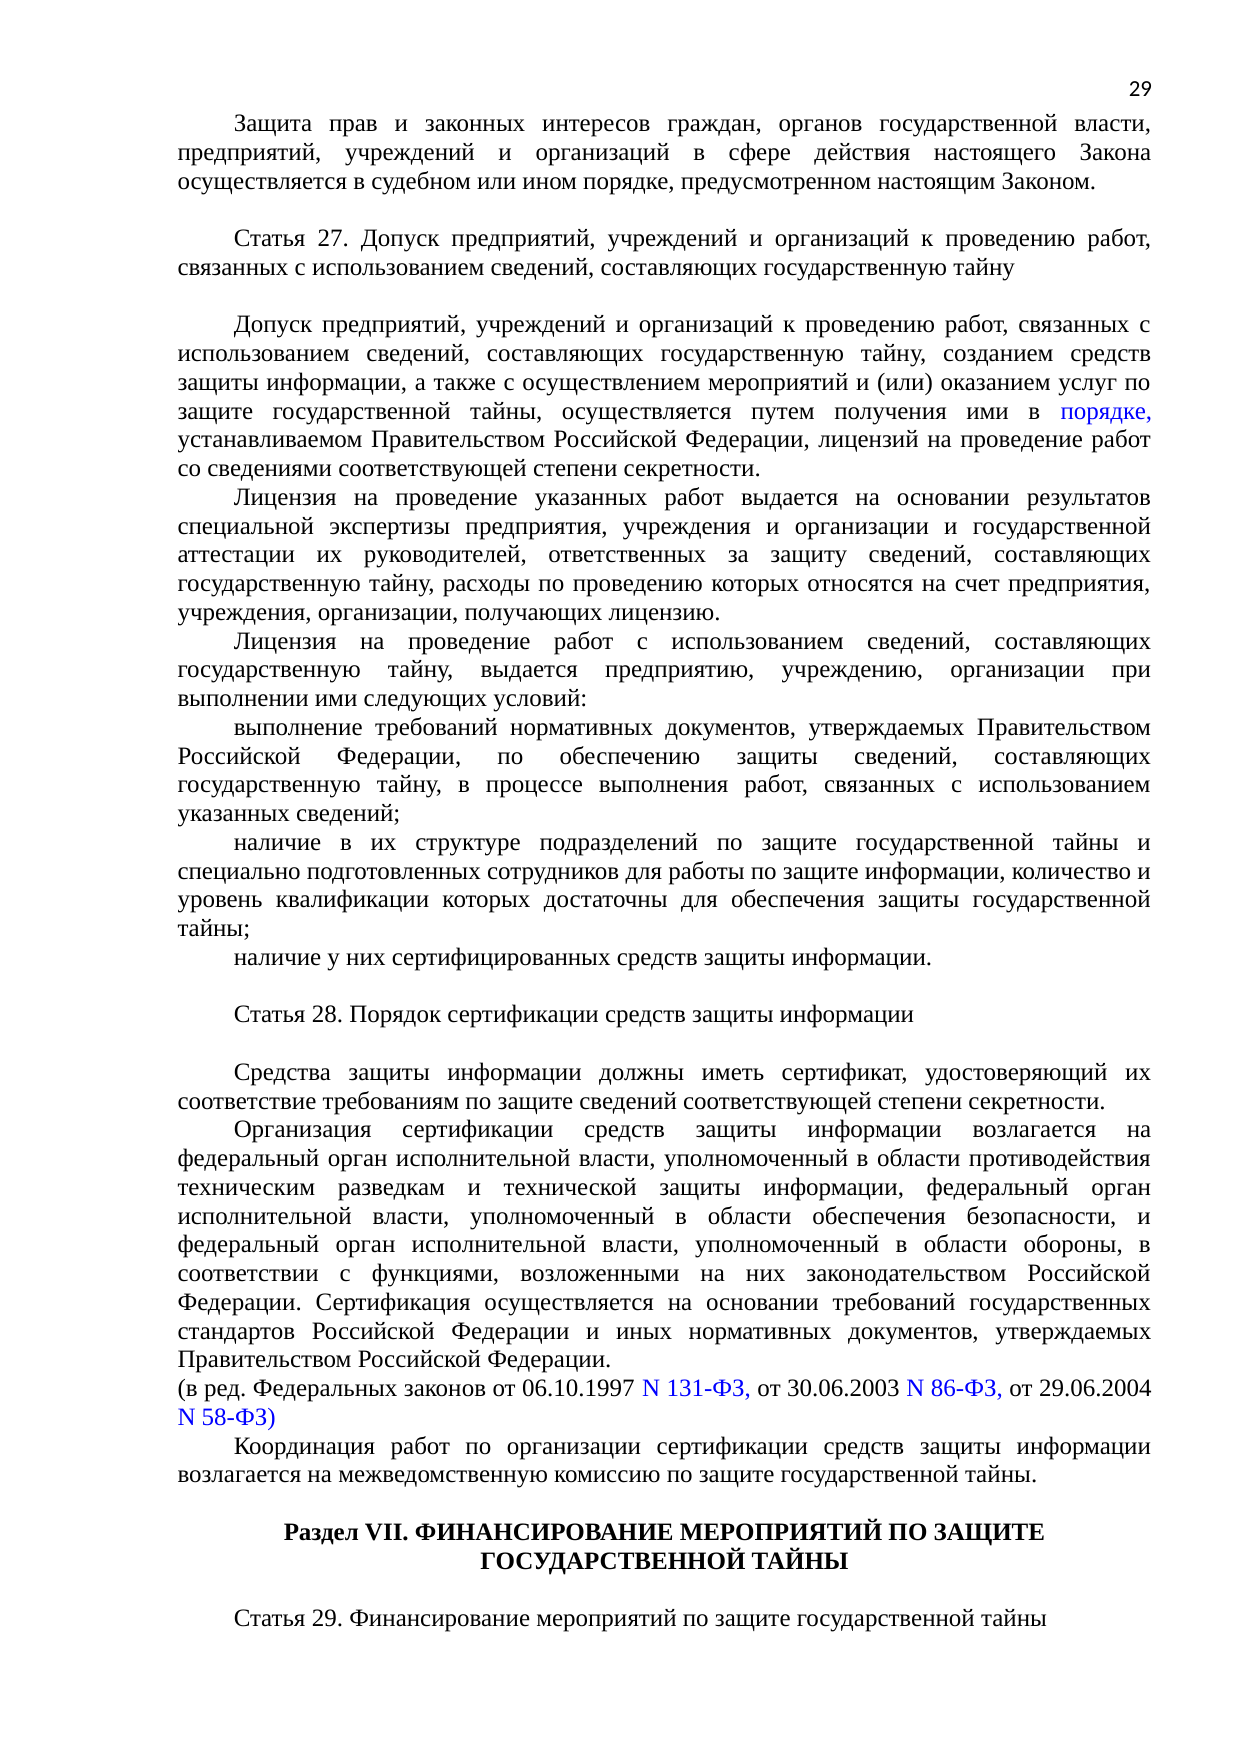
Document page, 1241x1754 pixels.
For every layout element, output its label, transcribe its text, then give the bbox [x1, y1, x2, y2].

text выполнение требований нормативных документов, утверждаемых Правительством Российской Федерации, по обеспечению защиты сведений, составляющих государственную тайну, в процессе выполнения работ, связанных с использованием указанных сведений; [177, 712, 1152, 827]
text Защита прав и законных интересов граждан, органов государственной власти, предприятий, учреждений и организаций в сфере действия настоящего Закона осуществляется в судебном или ином порядке, предусмотренном настоящим Законом. [177, 108, 1152, 194]
text Статья 28. Порядок сертификации средств защиты информации [177, 999, 1152, 1028]
text Статья 27. Допуск предприятий, учреждений и организаций к проведению работ, связанных с использованием сведений, составляющих государственную тайну [177, 223, 1152, 281]
text Лицензия на проведение работ с использованием сведений, составляющих государственную тайну, выдается предприятию, учреждению, организации при выполнении ими следующих условий: [177, 626, 1152, 712]
title ГОСУДАРСТВЕННОЙ ТАЙНЫ [177, 1546, 1152, 1574]
text Координация работ по организации сертификации средств защиты информации возлагается на межведомственную комиссию по защите государственной тайны. [177, 1431, 1152, 1488]
text наличие у них сертифицированных средств защиты информации. [177, 942, 1152, 971]
text Статья 29. Финансирование мероприятий по защите государственной тайны [177, 1603, 1152, 1632]
text Средства защиты информации должны иметь сертификат, удостоверяющий их соответствие требованиям по защите сведений соответствующей степени секретности. [177, 1057, 1152, 1114]
text Допуск предприятий, учреждений и организаций к проведению работ, связанных с использованием сведений, составляющих государственную тайну, созданием средств защиты информации, а также с осуществлением мероприятий и (или) оказанием услуг по защите государственной тайны, осуществляется путем получения ими в порядке, устанавливаемом Правительством Российской Федерации, лицензий на проведение работ со сведениями соответствующей степени секретности. [177, 309, 1152, 482]
text наличие в их структуре подразделений по защите государственной тайны и специально подготовленных сотрудников для работы по защите информации, количество и уровень квалификации которых достаточны для обеспечения защиты государственной тайны; [177, 827, 1152, 942]
text Лицензия на проведение указанных работ выдается на основании результатов специальной экспертизы предприятия, учреждения и организации и государственной аттестации их руководителей, ответственных за защиту сведений, составляющих государственную тайну, расходы по проведению которых относятся на счет предприятия, учреждения, организации, получающих лицензию. [177, 482, 1152, 626]
title Раздел VII. ФИНАНСИРОВАНИЕ МЕРОПРИЯТИЙ ПО ЗАЩИТЕ [177, 1517, 1152, 1546]
text (в ред. Федеральных законов от 06.10.1997 N 131-ФЗ, от 30.06.2003 N 86-ФЗ, от 29.06.2004 N 58-ФЗ) [177, 1373, 1152, 1431]
text Организация сертификации средств защиты информации возлагается на федеральный орган исполнительной власти, уполномоченный в области противодействия техническим разведкам и технической защиты информации, федеральный орган исполнительной власти, уполномоченный в области обеспечения безопасности, и федеральный орган исполнительной власти, уполномоченный в области обороны, в соответствии с функциями, возложенными на них законодательством Российской Федерации. Сертификация осуществляется на основании требований государственных стандартов Российской Федерации и иных нормативных документов, утверждаемых Правительством Российской Федерации. [177, 1114, 1152, 1373]
